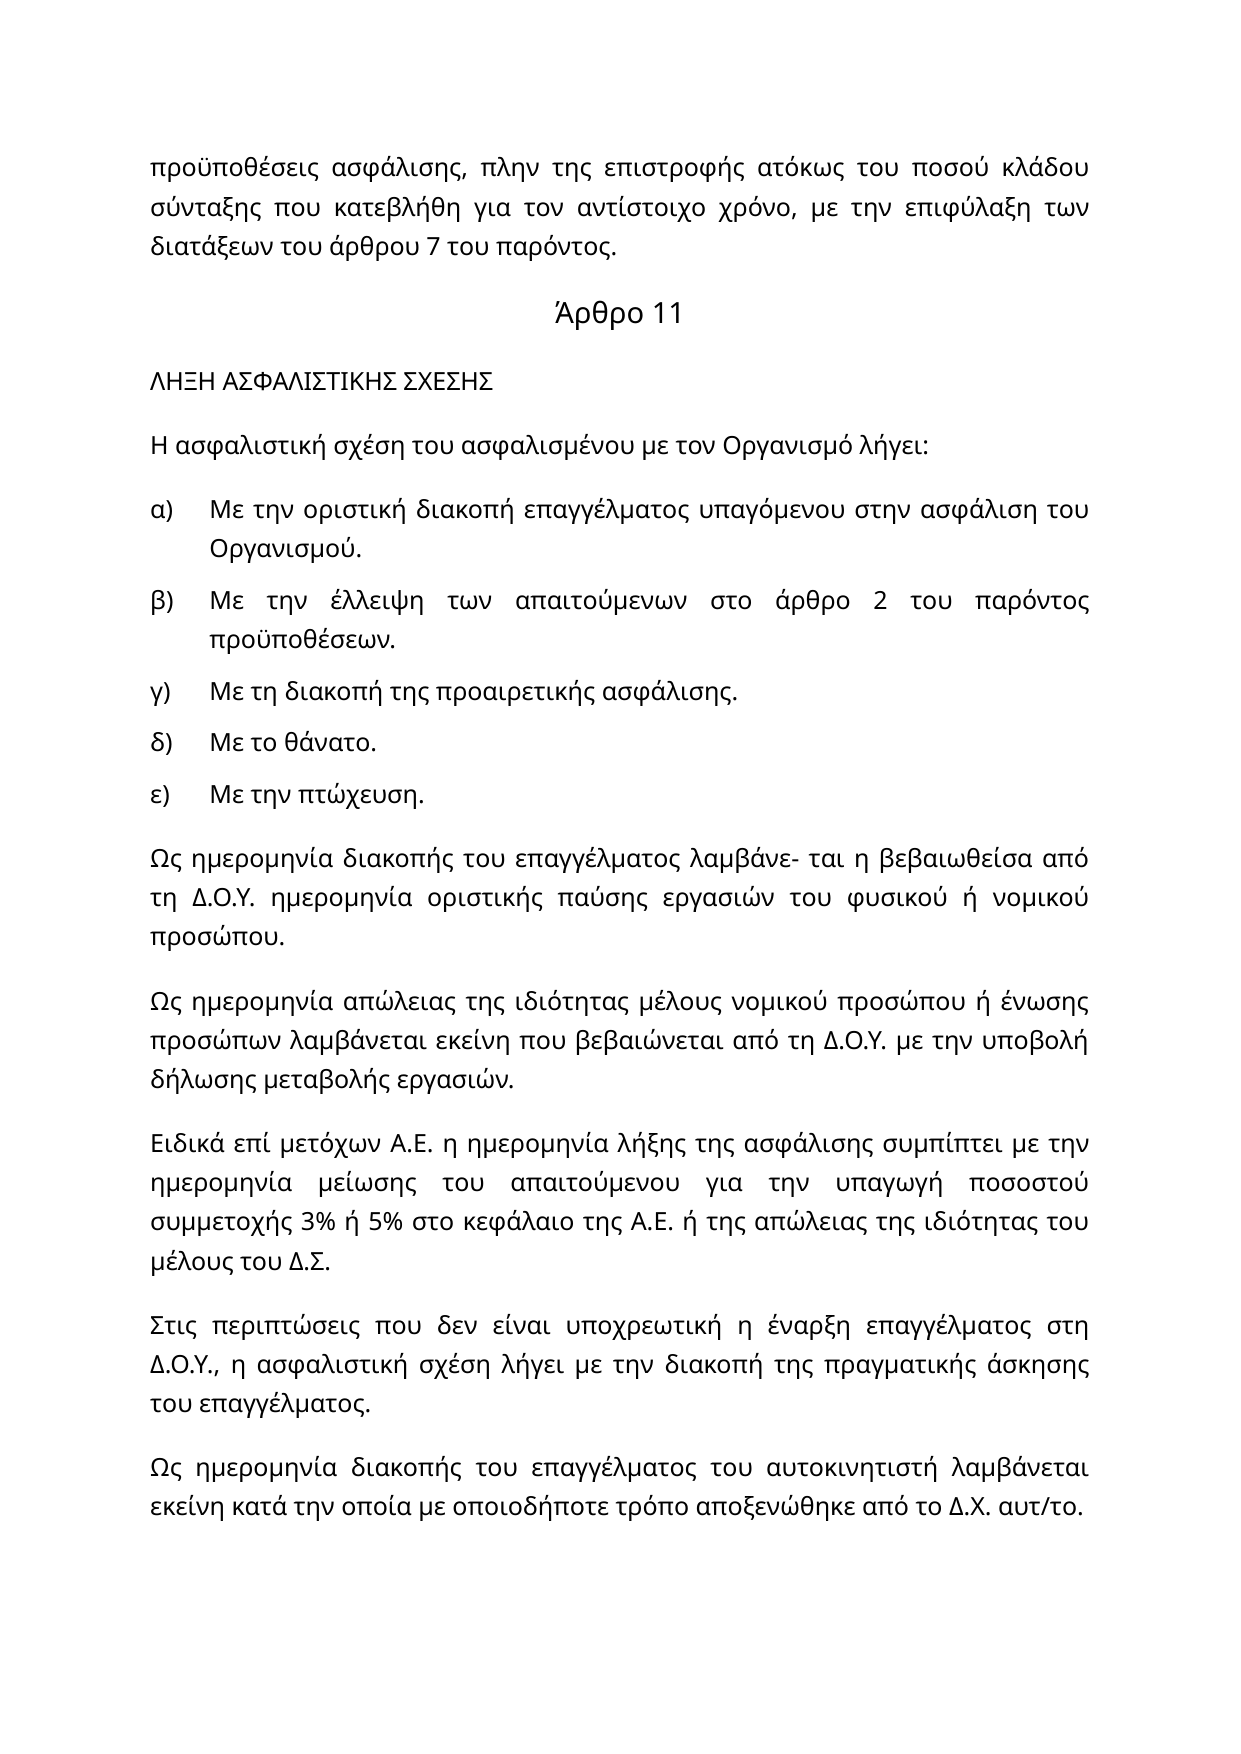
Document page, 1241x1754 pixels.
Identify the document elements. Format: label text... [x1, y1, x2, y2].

text Ειδικά επί μετόχων Α.Ε. η ημερομηνία λήξης της ασφάλισης συμπίπτει με την ημερομηνία μείωσης του απαιτούμενου για την υπαγωγή ποσοστού συμμετοχής 3% ή 5% στο κεφάλαιο της Α.Ε. ή της απώλειας της ιδιότητας του μέλους του Δ.Σ. [150, 1126, 1090, 1277]
text Ως ημερομηνία διακοπής του επαγγέλματος λαμβάνε- ται η βεβαιωθείσα από τη Δ.Ο.Υ. ημερομηνία οριστικής παύσης εργασιών του φυσικού ή νομικού προσώπου. [150, 841, 1090, 953]
subtitle Άρθρο 11 [150, 292, 1090, 332]
text προϋποθέσεις ασφάλισης, πλην της επιστροφής ατόκως του ποσού κλάδου σύνταξης που κατεβλήθη για τον αντίστοιχο χρόνο, με την επιφύλαξη των διατάξεων του άρθρου 7 του παρόντος. [150, 150, 1090, 262]
list γ) Με τη διακοπή της προαιρετικής ασφάλισης. [150, 673, 1090, 707]
list α) Με την οριστική διακοπή επαγγέλματος υπαγόμενου στην ασφάλιση του Οργανισμού. [150, 491, 1090, 565]
text Ως ημερομηνία διακοπής του επαγγέλματος του αυτοκινητιστή λαμβάνεται εκείνη κατά την οποία με οποιοδήποτε τρόπο αποξενώθηκε από το Δ.Χ. αυτ/το. [150, 1450, 1090, 1523]
text Στις περιπτώσεις που δεν είναι υποχρεωτική η έναρξη επαγγέλματος στη Δ.Ο.Υ., η ασφαλιστική σχέση λήγει με την διακοπή της πραγματικής άσκησης του επαγγέλματος. [150, 1307, 1090, 1420]
list ε) Με την πτώχευση. [150, 776, 1090, 811]
text Ως ημερομηνία απώλειας της ιδιότητας μέλους νομικού προσώπου ή ένωσης προσώπων λαμβάνεται εκείνη που βεβαιώνεται από τη Δ.Ο.Υ. με την υποβολή δήλωσης μεταβολής εργασιών. [150, 983, 1090, 1096]
text Η ασφαλιστική σχέση του ασφαλισμένου με τον Οργανισμό λήγει: [150, 427, 1090, 461]
list δ) Με το θάνατο. [150, 725, 1090, 759]
text ΛΗΞΗ ΑΣΦΑΛΙΣΤΙΚΗΣ ΣΧΕΣΗΣ [150, 363, 1090, 397]
list β) Με την έλλειψη των απαιτούμενων στο άρθρο 2 του παρόντος προϋποθέσεων. [150, 582, 1090, 656]
